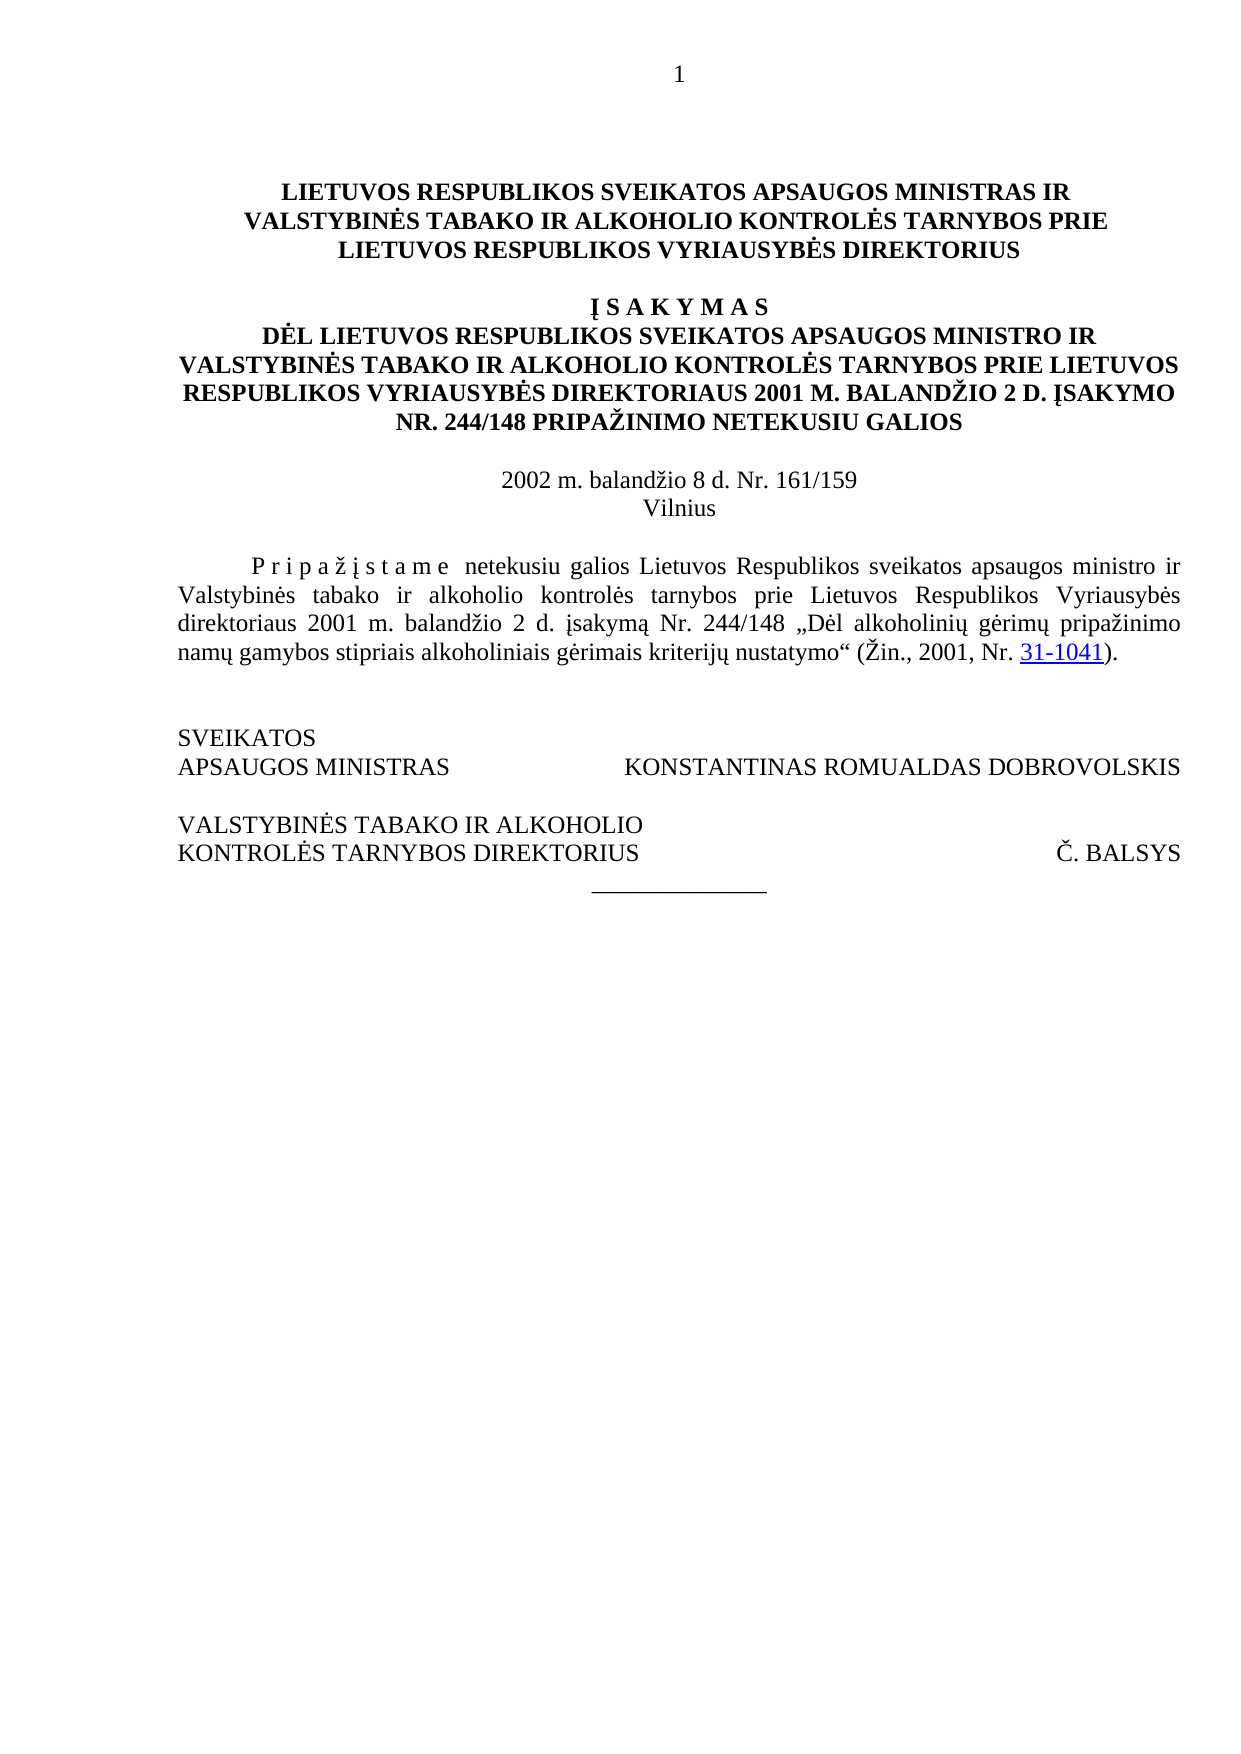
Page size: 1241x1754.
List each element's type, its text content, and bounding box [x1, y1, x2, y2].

text DĖL LIETUVOS RESPUBLIKOS SVEIKATOS APSAUGOS MINISTRO IR VALSTYBINĖS TABAKO IR ALKOHOLIO KONTROLĖS TARNYBOS PRIE LIETUVOS RESPUBLIKOS VYRIAUSYBĖS DIREKTORIAUS 2001 M. BALANDŽIO 2 D. ĮSAKYMO NR. 244/148 PRIPAŽINIMO NETEKUSIU GALIOS [177, 321, 1181, 436]
text VALSTYBINĖS TABAKO IR ALKOHOLIO KONTROLĖS TARNYBOS PRIE [177, 206, 1181, 235]
text APSAUGOS MINISTRAS KONSTANTINAS ROMUALDAS DOBROVOLSKIS [177, 752, 1181, 781]
text Pripažįstame netekusiu galios Lietuvos Respublikos sveikatos apsaugos ministro ir Valstybinės tabako ir alkoholio kontrolės tarnybos prie Lietuvos Respublikos Vyriausybės direktoriaus 2001 m. balandžio 2 d. įsakymą Nr. 244/148 „Dėl alkoholinių gėrimų pripažinimo namų gamybos stipriais alkoholiniais gėrimais kriterijų nustatymo“ (Žin., 2001, Nr. 31-1041). [177, 551, 1181, 666]
text LIETUVOS RESPUBLIKOS VYRIAUSYBĖS DIREKTORIUS [177, 235, 1181, 263]
text Į S A K Y M A S [177, 292, 1181, 321]
text 2002 m. balandžio 8 d. Nr. 161/159 [177, 465, 1181, 493]
text ______________ [177, 867, 1181, 896]
text VALSTYBINĖS TABAKO IR ALKOHOLIO [177, 810, 1181, 838]
text SVEIKATOS [177, 723, 1181, 752]
text Vilnius [177, 493, 1181, 522]
text KONTROLĖS TARNYBOS DIREKTORIUS Č. BALSYS [177, 838, 1181, 867]
text LIETUVOS RESPUBLIKOS SVEIKATOS APSAUGOS MINISTRAS IR [177, 177, 1181, 206]
